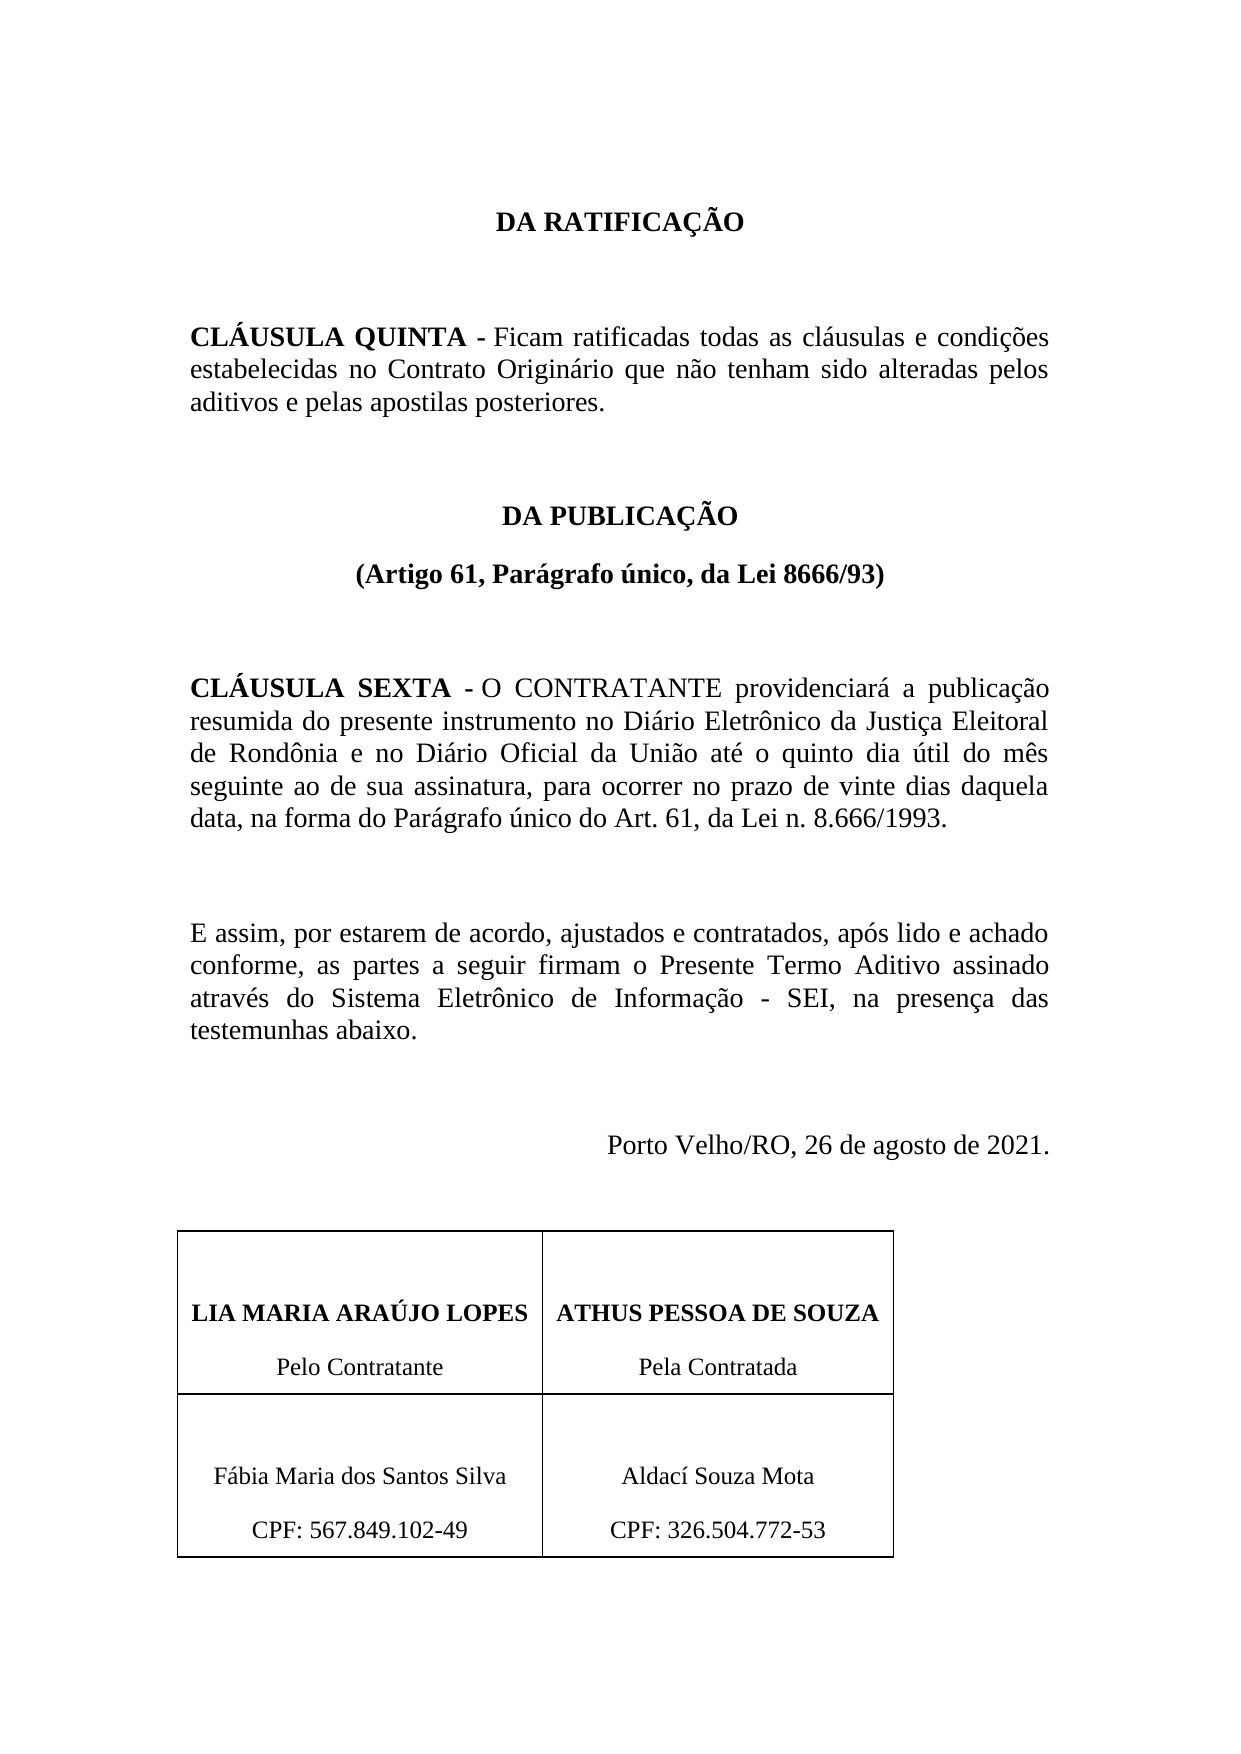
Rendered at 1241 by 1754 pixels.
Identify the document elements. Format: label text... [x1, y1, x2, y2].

text CLÁUSULA QUINTA - Ficam ratificadas todas as cláusulas e condições estabelecidas no Contrato Originário que não tenham sido alteradas pelos aditivos e pelas apostilas posteriores. [190, 320, 1051, 417]
text DA PUBLICAÇÃO [190, 499, 1051, 532]
text (Artigo 61, Parágrafo único, da Lei 8666/93) [190, 557, 1051, 589]
table_cell Aldací Souza Mota CPF: 326.504.772-53 [543, 1395, 893, 1556]
text Porto Velho/RO, 26 de agosto de 2021. [190, 1128, 1051, 1160]
text CLÁUSULA SEXTA - O CONTRATANTE providenciará a publicação resumida do presente instrumento no Diário Eletrônico da Justiça Eleitoral de Rondônia e no Diário Oficial da União até o quinto dia útil do mês seguinte ao de sua assinatura, para ocorrer no prazo de vinte dias daquela data, na forma do Parágrafo único do Art. 61, da Lei n. 8.666/1993. [190, 672, 1051, 833]
table_header LIA MARIA ARAÚJO LOPES Pelo Contratante [178, 1232, 542, 1393]
table_header ATHUS PESSOA DE SOUZA Pela Contratada [543, 1232, 893, 1393]
text DA RATIFICAÇÃO [190, 205, 1051, 237]
text E assim, por estarem de acordo, ajustados e contratados, após lido e achado conforme, as partes a seguir firmam o Presente Termo Aditivo assinado através do Sistema Eletrônico de Informação - SEI, na presença das testemunhas abaixo. [190, 916, 1051, 1046]
table_cell Fábia Maria dos Santos Silva CPF: 567.849.102-49 [178, 1395, 542, 1556]
